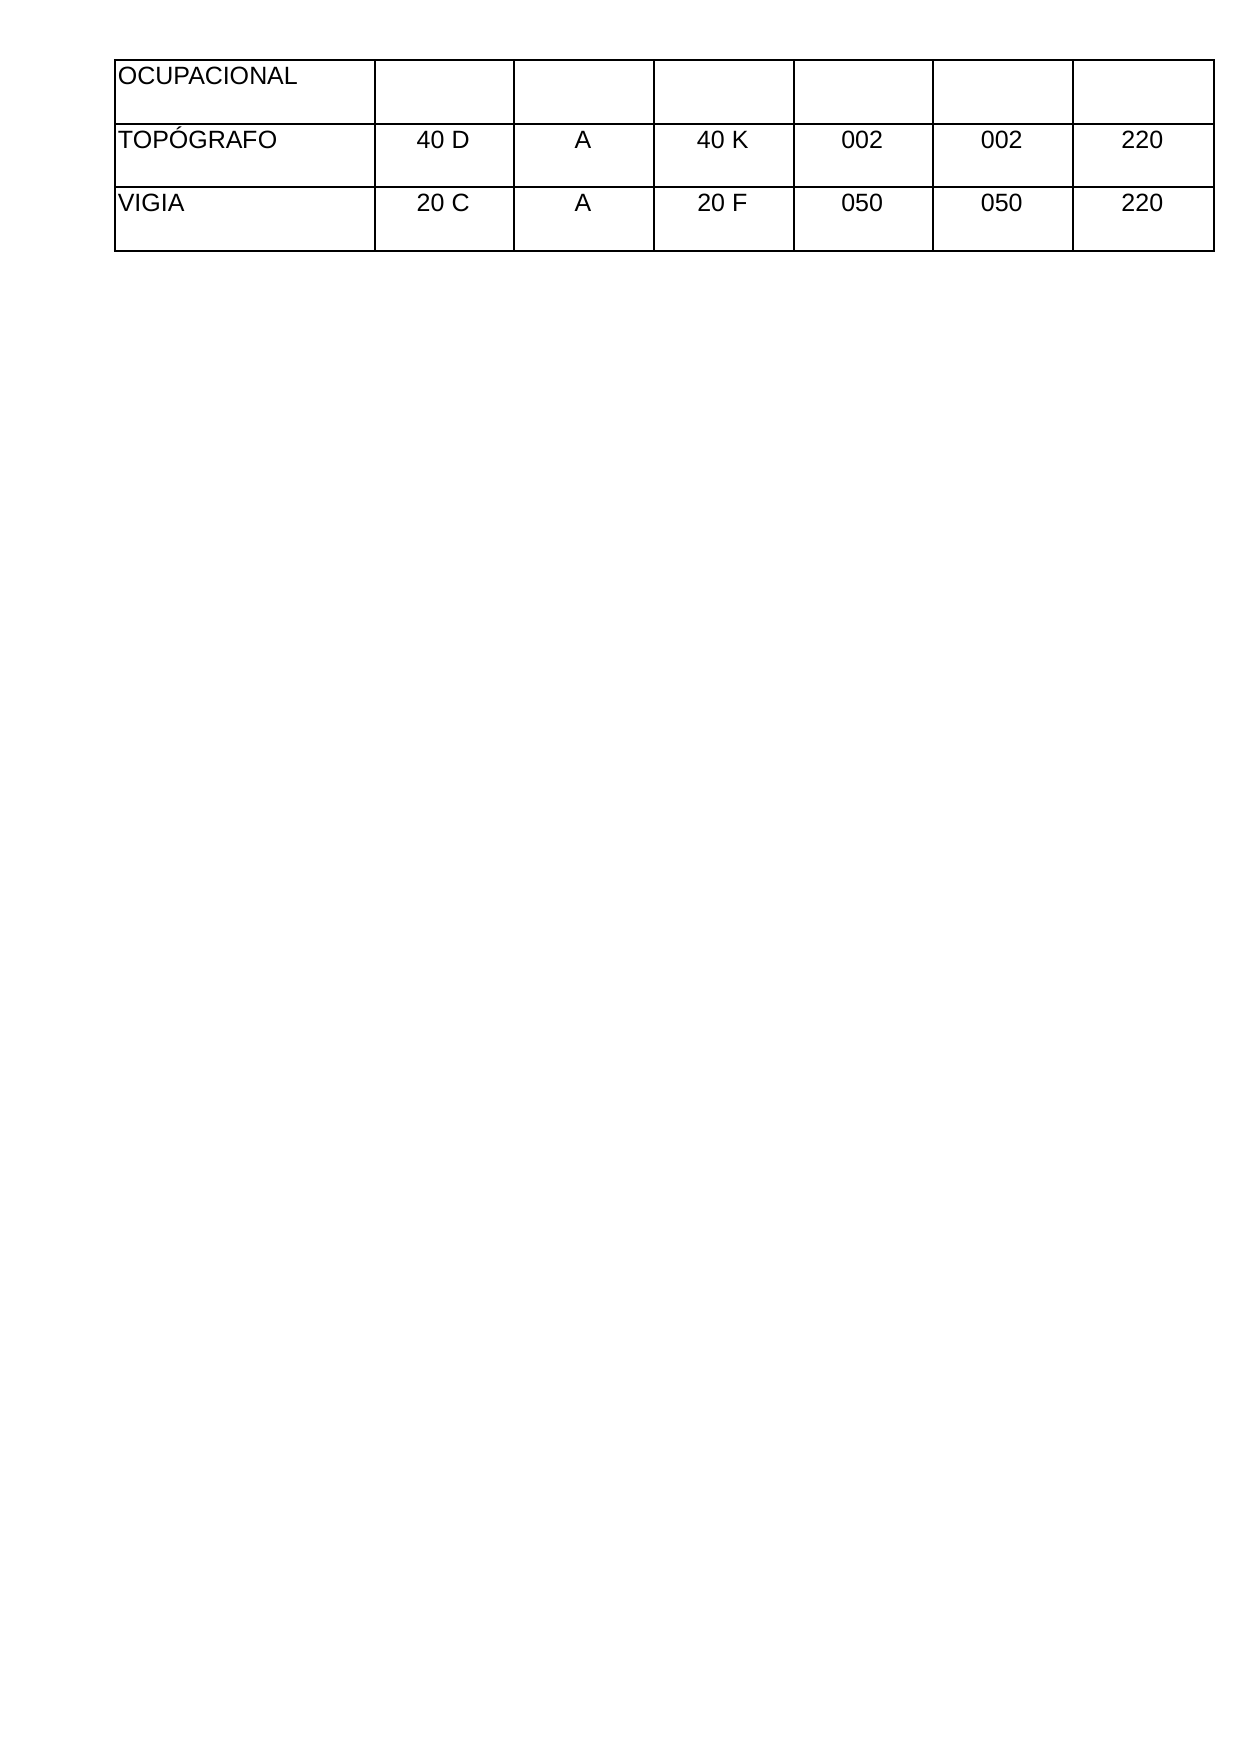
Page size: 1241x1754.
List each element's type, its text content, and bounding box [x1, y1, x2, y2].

table_cell [655, 61, 793, 123]
table_cell 40 D [376, 125, 513, 186]
table_cell 002 [795, 125, 932, 186]
table_cell 050 [934, 188, 1072, 250]
table_cell VIGIA [116, 188, 374, 250]
table_cell 20 C [376, 188, 513, 250]
table_cell [795, 61, 932, 123]
table_cell 20 F [655, 188, 793, 250]
table_cell TOPÓGRAFO [116, 125, 374, 186]
table_cell 002 [934, 125, 1072, 186]
table_cell [376, 61, 513, 123]
table_cell OCUPACIONAL [116, 61, 374, 123]
table_cell A [515, 188, 653, 250]
table_cell [1074, 61, 1213, 123]
table_cell 050 [795, 188, 932, 250]
table_cell 40 K [655, 125, 793, 186]
table_cell [934, 61, 1072, 123]
table_cell A [515, 125, 653, 186]
table_cell [515, 61, 653, 123]
table_cell 220 [1074, 188, 1213, 250]
table_cell 220 [1074, 125, 1213, 186]
